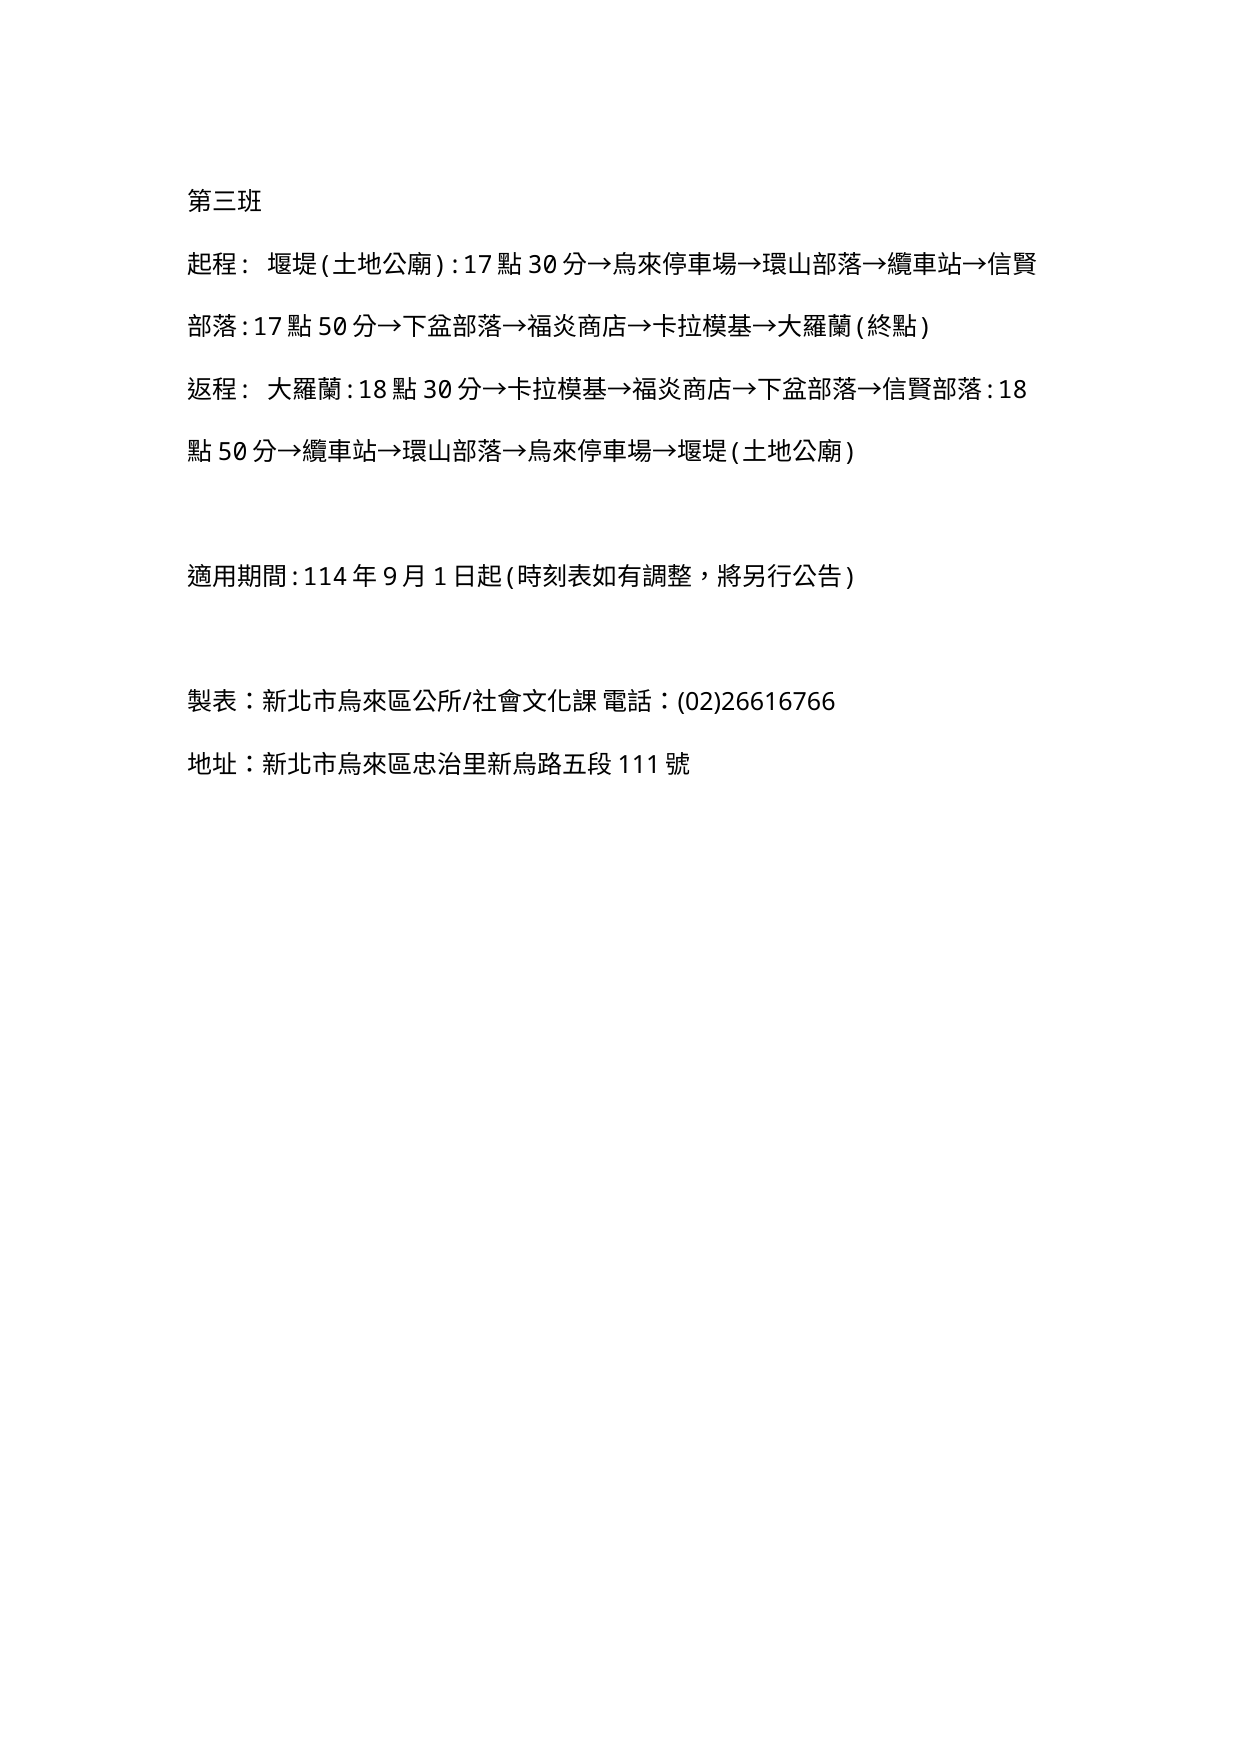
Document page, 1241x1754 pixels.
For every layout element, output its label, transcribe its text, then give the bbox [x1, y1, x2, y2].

text 地址：新北市烏來區忠治里新烏路五段111號 [187, 721, 1053, 783]
text 製表：新北市烏來區公所/社會文化課 電話：(02)26616766 [187, 658, 1053, 721]
text 返程: 大羅蘭:18點30分→卡拉模基→福炎商店→下盆部落→信賢部落:18點50分→纜車站→環山部落→烏來停車場→堰堤(土地公廟) [187, 346, 1053, 471]
text 第三班 [187, 158, 1053, 221]
text 起程: 堰堤(土地公廟):17點30分→烏來停車場→環山部落→纜車站→信賢部落:17點50分→下盆部落→福炎商店→卡拉模基→大羅蘭(終點) [187, 221, 1053, 346]
text 適用期間:114年9月1日起(時刻表如有調整，將另行公告) [187, 533, 1053, 596]
